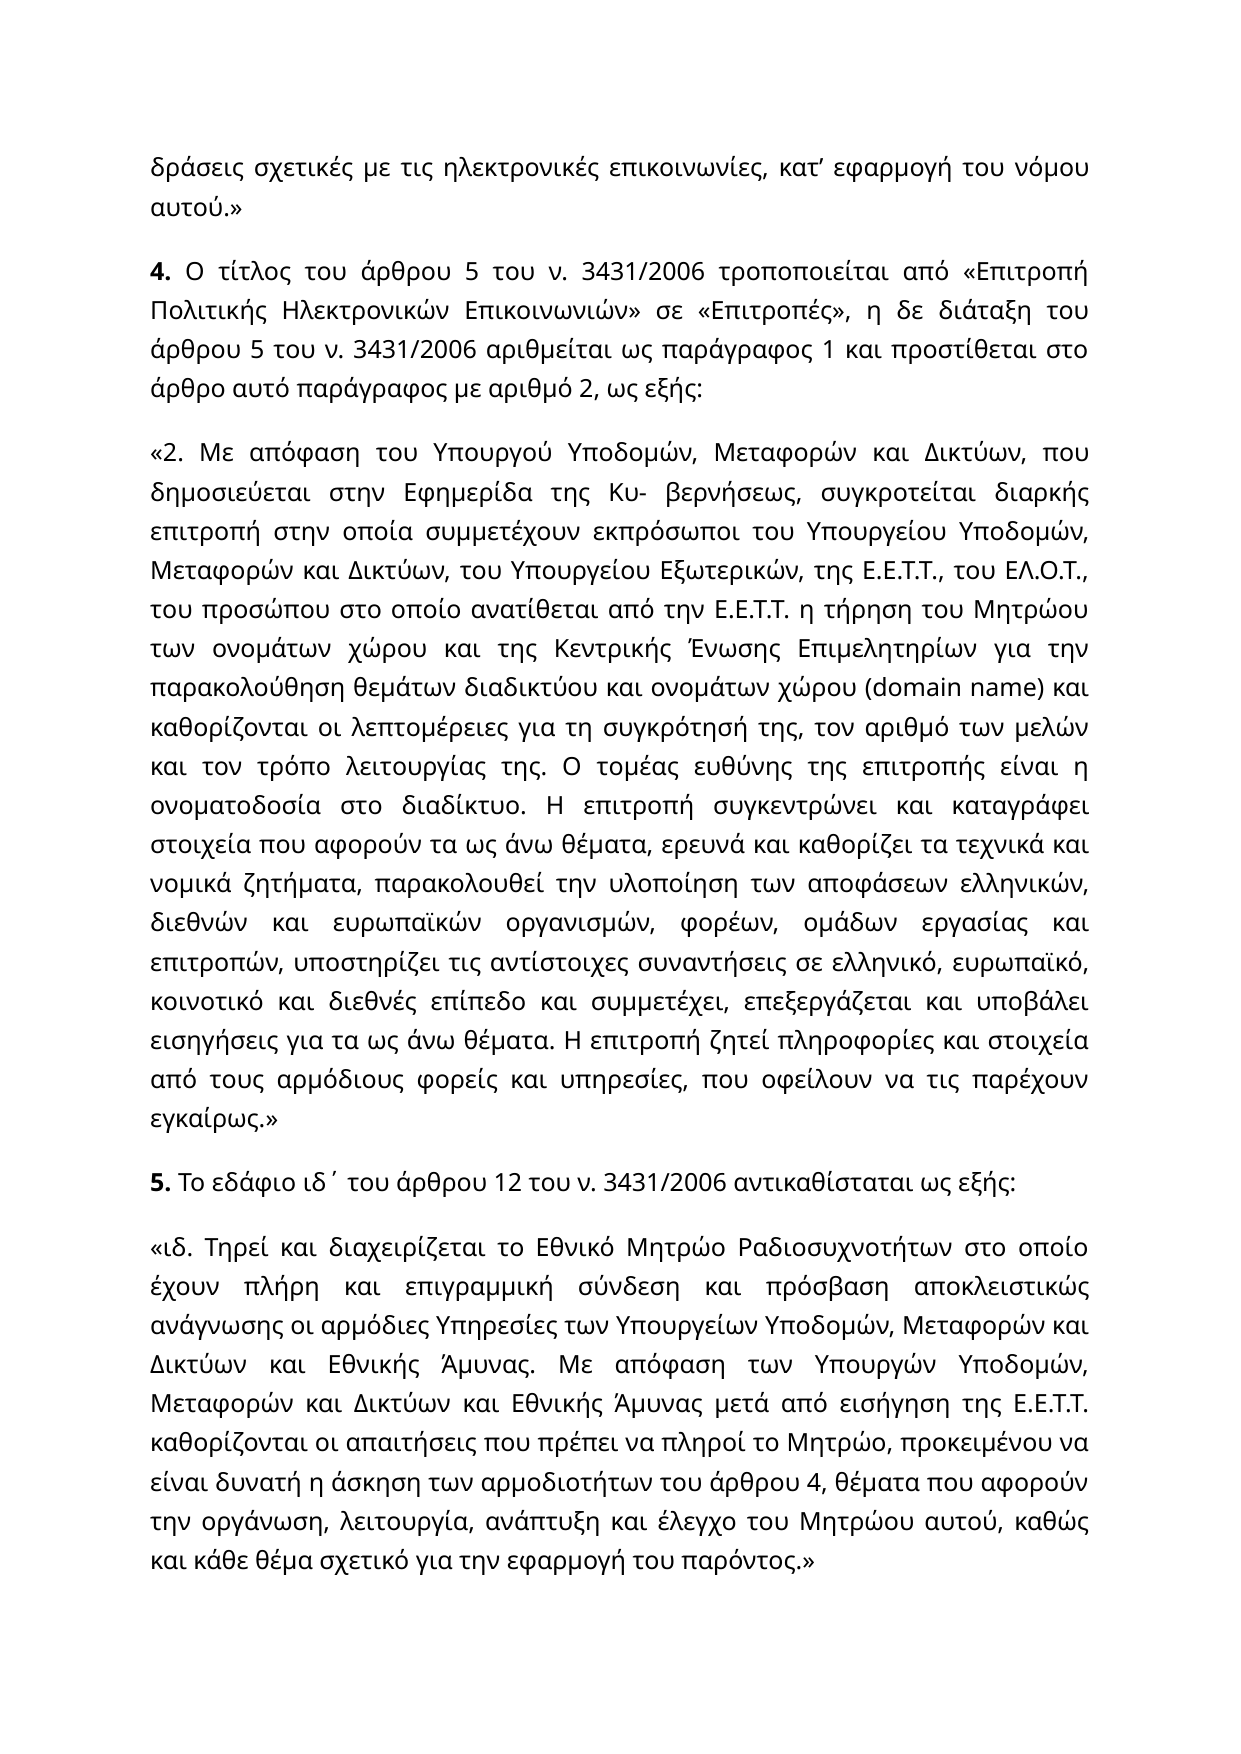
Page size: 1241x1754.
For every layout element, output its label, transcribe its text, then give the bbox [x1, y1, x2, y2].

text «2. Με απόφαση του Υπουργού Υποδομών, Μεταφορών και Δικτύων, που δημοσιεύεται στην Εφημερίδα της Κυ- βερνήσεως, συγκροτείται διαρκής επιτροπή στην οποία συμμετέχουν εκπρόσωποι του Υπουργείου Υποδομών, Μεταφορών και Δικτύων, του Υπουργείου Εξωτερικών, της Ε.Ε.Τ.Τ., του ΕΛ.Ο.Τ., του προσώπου στο οποίο ανατίθεται από την Ε.Ε.Τ.Τ. η τήρηση του Μητρώου των ονομάτων χώρου και της Κεντρικής Ένωσης Επιμελητηρίων για την παρακολούθηση θεμάτων διαδικτύου και ονομάτων χώρου (domain name) και καθορίζονται οι λεπτομέρειες για τη συγκρότησή της, τον αριθμό των μελών και τον τρόπο λειτουργίας της. Ο τομέας ευθύνης της επιτροπής είναι η ονοματοδοσία στο διαδίκτυο. Η επιτροπή συγκεντρώνει και καταγράφει στοιχεία που αφορούν τα ως άνω θέματα, ερευνά και καθορίζει τα τεχνικά και νομικά ζητήματα, παρακολουθεί την υλοποίηση των αποφάσεων ελληνικών, διεθνών και ευρωπαϊκών οργανισμών, φορέων, ομάδων εργασίας και επιτροπών, υποστηρίζει τις αντίστοιχες συναντήσεις σε ελληνικό, ευρωπαϊκό, κοινοτικό και διεθνές επίπεδο και συμμετέχει, επεξεργάζεται και υποβάλει εισηγήσεις για τα ως άνω θέματα. Η επιτροπή ζητεί πληροφορίες και στοιχεία από τους αρμόδιους φορείς και υπηρεσίες, που οφείλουν να τις παρέχουν εγκαίρως.» [150, 435, 1090, 1135]
text «ιδ. Τηρεί και διαχειρίζεται το Εθνικό Μητρώο Ραδιοσυχνοτήτων στο οποίο έχουν πλήρη και επιγραμμική σύνδεση και πρόσβαση αποκλειστικώς ανάγνωσης οι αρμόδιες Υπηρεσίες των Υπουργείων Υποδομών, Μεταφορών και Δικτύων και Εθνικής Άμυνας. Με απόφαση των Υπουργών Υποδομών, Μεταφορών και Δικτύων και Εθνικής Άμυνας μετά από εισήγηση της Ε.Ε.Τ.Τ. καθορίζονται οι απαιτήσεις που πρέπει να πληροί το Μητρώο, προκειμένου να είναι δυνατή η άσκηση των αρμοδιοτήτων του άρθρου 4, θέματα που αφορούν την οργάνωση, λειτουργία, ανάπτυξη και έλεγχο του Μητρώου αυτού, καθώς και κάθε θέμα σχετικό για την εφαρμογή του παρόντος.» [150, 1229, 1090, 1577]
text δράσεις σχετικές με τις ηλεκτρονικές επικοινωνίες, κατ’ εφαρμογή του νόμου αυτού.» [150, 150, 1090, 223]
text 4. Ο τίτλος του άρθρου 5 του ν. 3431/2006 τροποποιείται από «Επιτροπή Πολιτικής Ηλεκτρονικών Επικοινωνιών» σε «Επιτροπές», η δε διάταξη του άρθρου 5 του ν. 3431/2006 αριθμείται ως παράγραφος 1 και προστίθεται στο άρθρο αυτό παράγραφος με αριθμό 2, ως εξής: [150, 253, 1090, 405]
text 5. Το εδάφιο ιδ΄ του άρθρου 12 του ν. 3431/2006 αντικαθίσταται ως εξής: [150, 1165, 1090, 1199]
